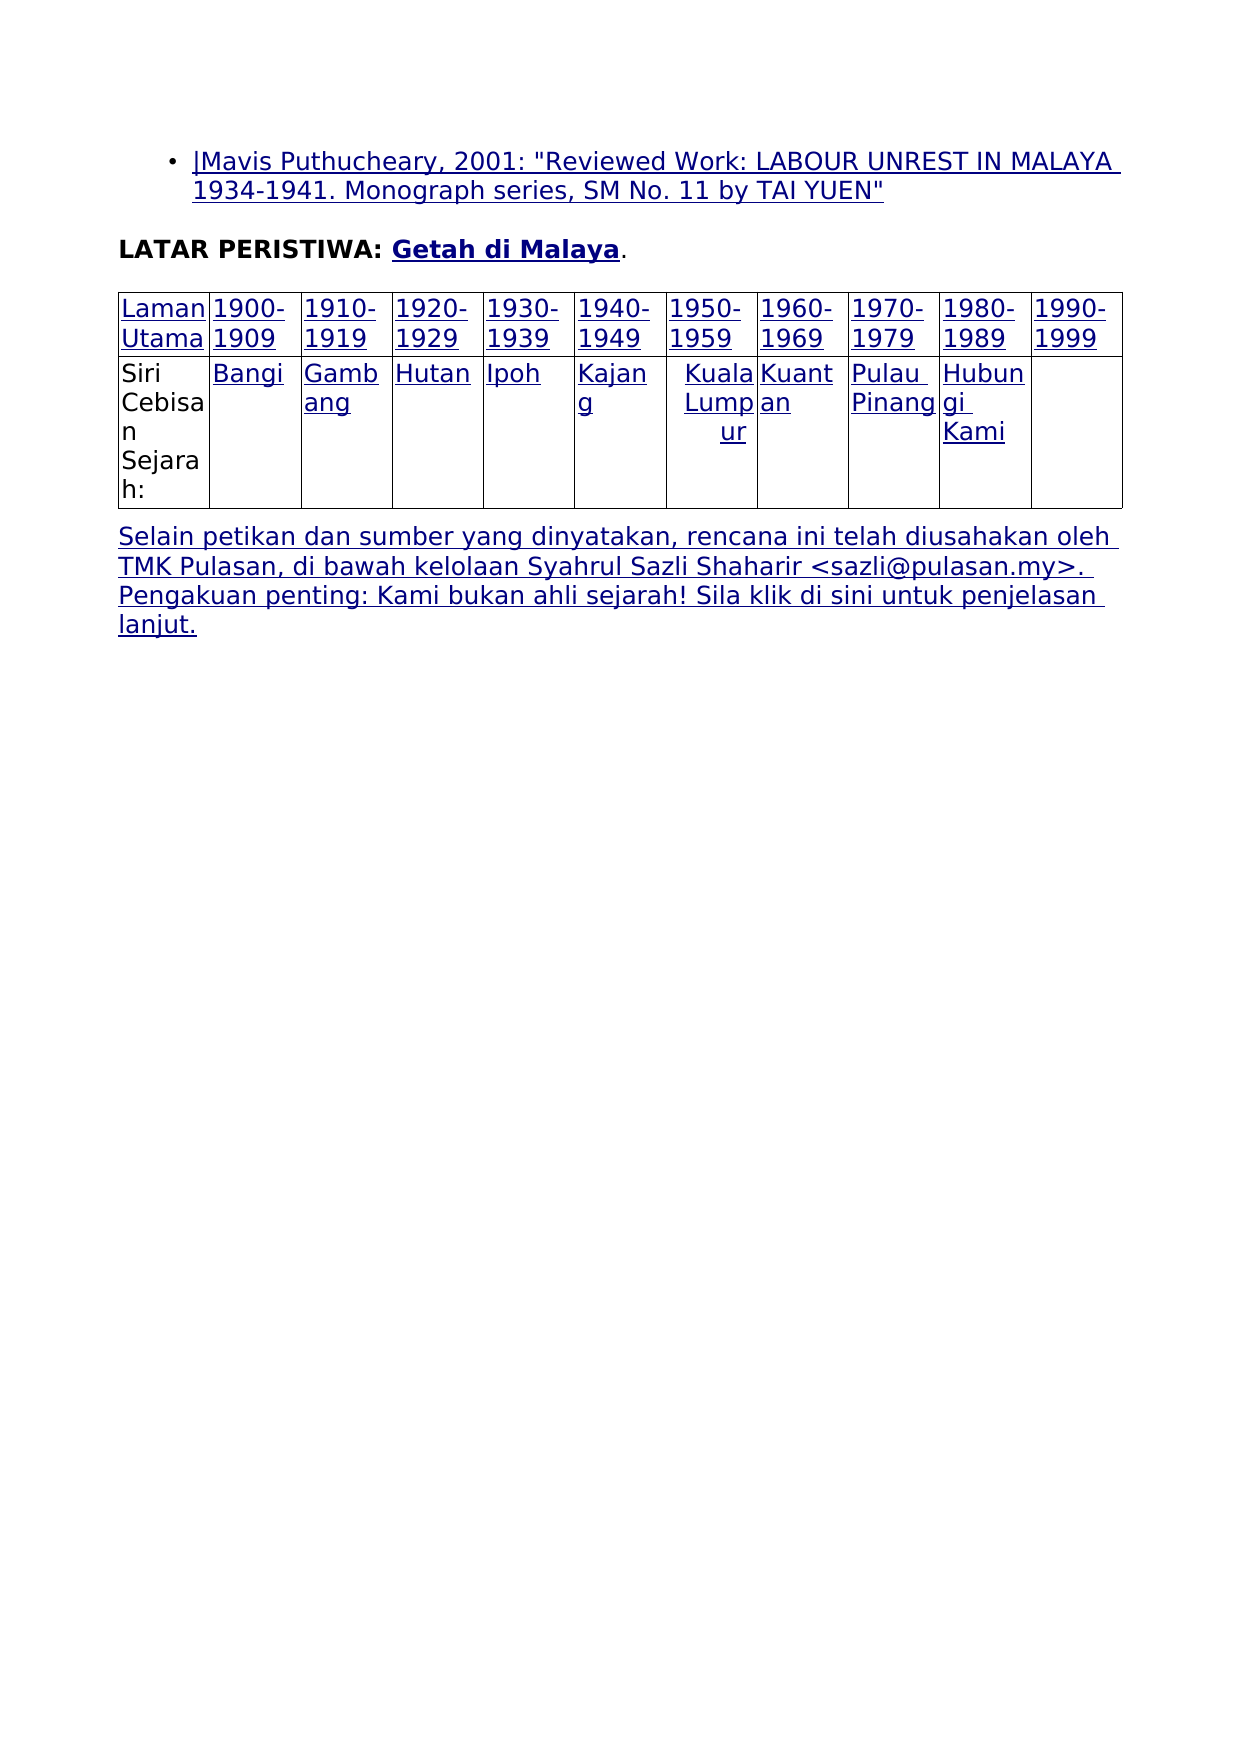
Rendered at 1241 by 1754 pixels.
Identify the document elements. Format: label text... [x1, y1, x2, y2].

text Selain petikan dan sumber yang dinyatakan, rencana ini telah diusahakan oleh TMK Pulasan, di bawah kelolaan Syahrul Sazli Shaharir <sazli@pulasan.my>. Pengakuan penting: Kami bukan ahli sejarah! Sila klik di sini untuk penjelasan lanjut. [118, 522, 1122, 639]
table_cell [1032, 357, 1122, 508]
list |Mavis Puthucheary, 2001: "Reviewed Work: LABOUR UNREST IN MALAYA 1934-1941. Monograph series, SM No. 11 by TAI YUEN" [177, 147, 1122, 206]
table_header 1970-1979 [849, 293, 939, 356]
table_cell Pulau Pinang [849, 357, 939, 508]
table_header 1980-1989 [940, 293, 1031, 356]
table_header 1930-1939 [484, 293, 574, 356]
table_cell Hubungi Kami [940, 357, 1031, 508]
table_cell Gambang [302, 357, 392, 508]
table_cell Siri Cebisan Sejarah: [119, 357, 209, 508]
table_header 1990-1999 [1032, 293, 1122, 356]
text LATAR PERISTIWA: Getah di Malaya. [118, 235, 1122, 264]
table_header 1940-1949 [575, 293, 666, 356]
list [177, 118, 1122, 147]
table_cell Hutan [393, 357, 483, 508]
table_cell Bangi [210, 357, 301, 508]
table_header 1910-1919 [302, 293, 392, 356]
table_header 1950-1959 [667, 293, 757, 356]
table_cell Kajang [575, 357, 666, 508]
table_cell Ipoh [484, 357, 574, 508]
table_header 1960-1969 [758, 293, 848, 356]
table_header 1900-1909 [210, 293, 301, 356]
table_header Laman Utama [119, 293, 209, 356]
table_cell Kuantan [758, 357, 848, 508]
table_header 1920-1929 [393, 293, 483, 356]
table_cell Kuala Lumpur [667, 357, 757, 508]
